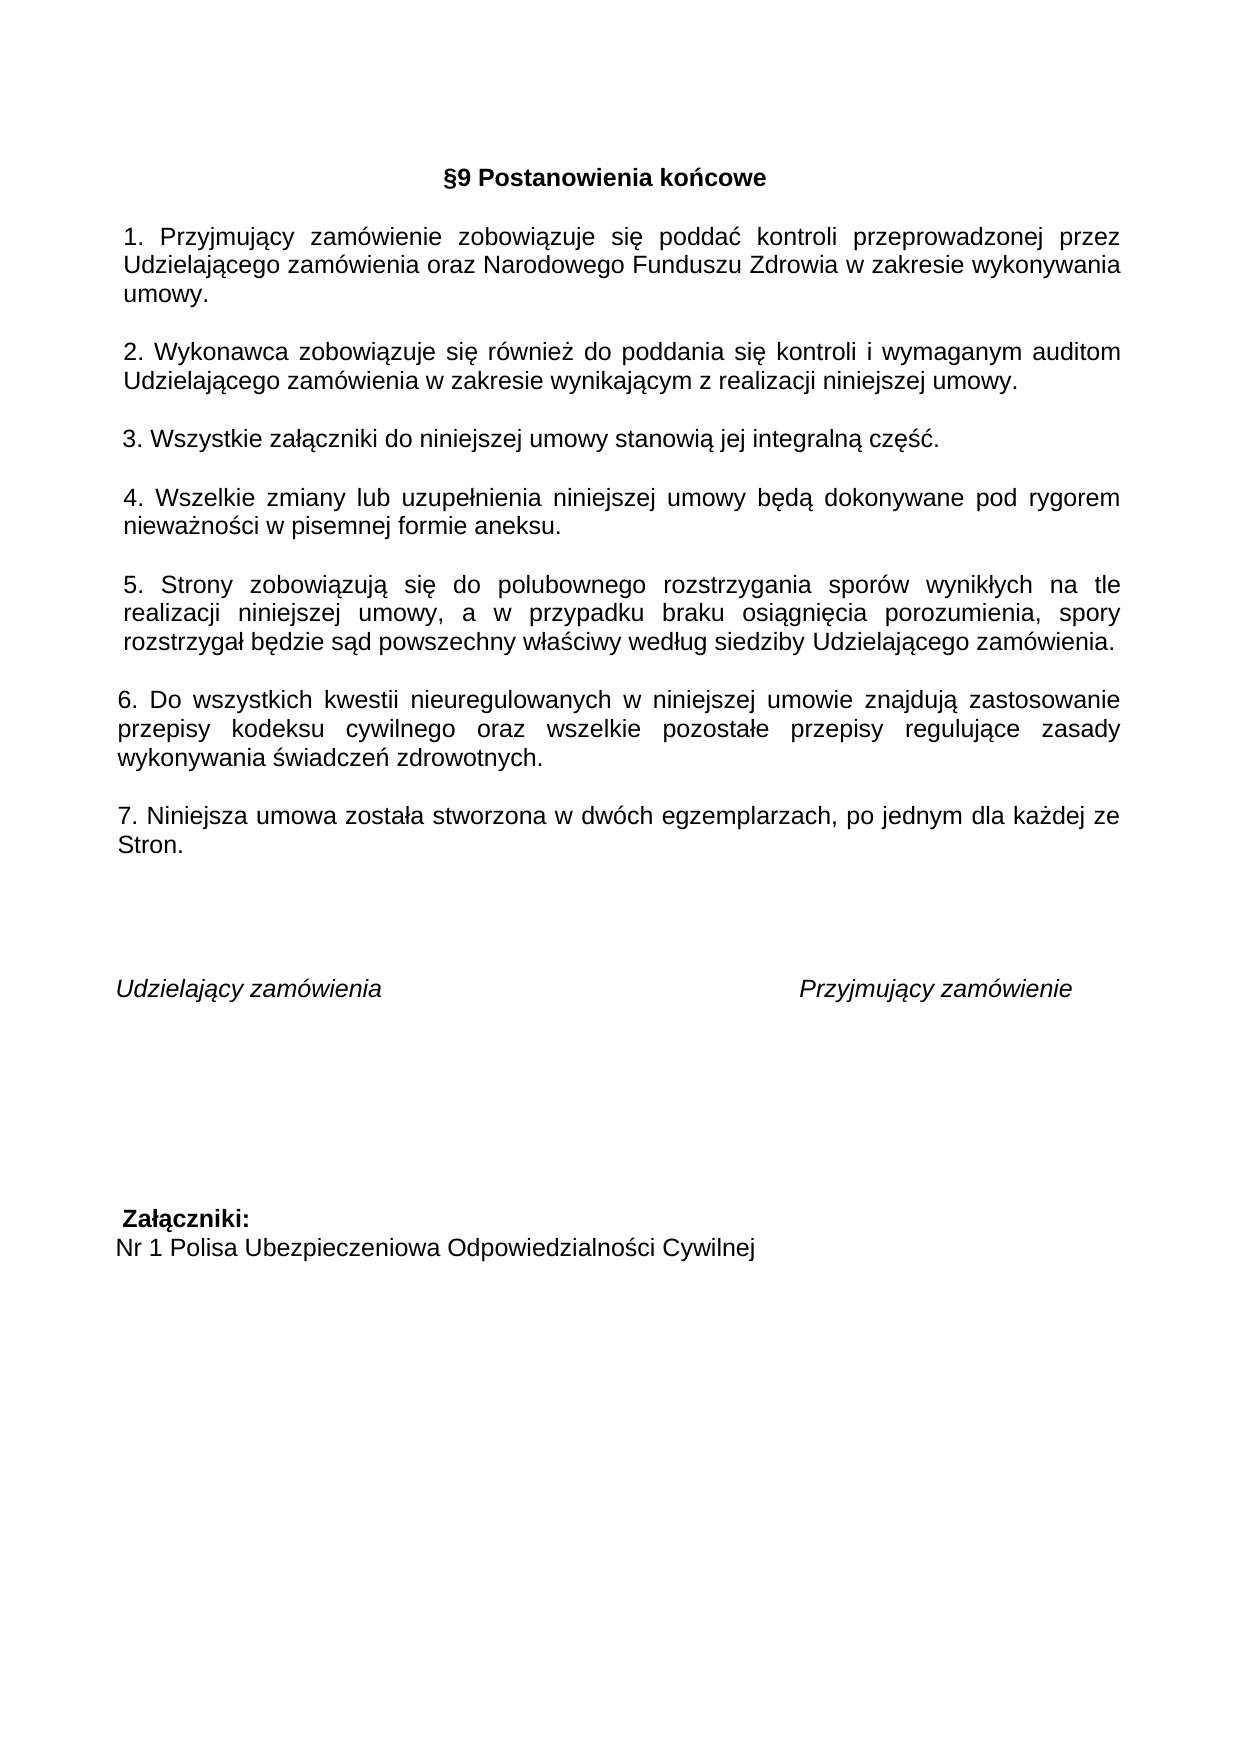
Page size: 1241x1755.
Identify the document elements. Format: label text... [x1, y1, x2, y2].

text Udzielający zamówienia Przyjmujący zamówienie [88, 974, 1122, 1003]
text 5. Strony zobowiązują się do polubownego rozstrzygania sporów wynikłych na tle realizacji niniejszej umowy, a w przypadku braku osiągnięcia porozumienia, spory rozstrzygał będzie sąd powszechny właściwy według siedziby Udzielającego zamówienia. [123, 569, 1122, 656]
text 7. Niniejsza umowa została stworzona w dwóch egzemplarzach, po jednym dla każdej ze Stron. [117, 801, 1122, 858]
text 2. Wykonawca zobowiązuje się również do poddania się kontroli i wymaganym auditom Udzielającego zamówienia w zakresie wynikającym z realizacji niniejszej umowy. [123, 337, 1122, 395]
text 6. Do wszystkich kwestii nieuregulowanych w niniejszej umowie znajdują zastosowanie przepisy kodeksu cywilnego oraz wszelkie pozostałe przepisy regulujące zasady wykonywania świadczeń zdrowotnych. [117, 685, 1122, 772]
text 3. Wszystkie załączniki do niniejszej umowy stanowią jej integralną część. [88, 424, 1122, 453]
text §9 Postanowienia końcowe [88, 163, 1122, 192]
text Nr 1 Polisa Ubezpieczeniowa Odpowiedzialności Cywilnej [88, 1233, 1122, 1262]
text 4. Wszelkie zmiany lub uzupełnienia niniejszej umowy będą dokonywane pod rygorem nieważności w pisemnej formie aneksu. [123, 483, 1122, 540]
text Załączniki: [88, 1204, 1122, 1233]
text 1. Przyjmujący zamówienie zobowiązuje się poddać kontroli przeprowadzonej przez Udzielającego zamówienia oraz Narodowego Funduszu Zdrowia w zakresie wykonywania umowy. [123, 222, 1122, 308]
